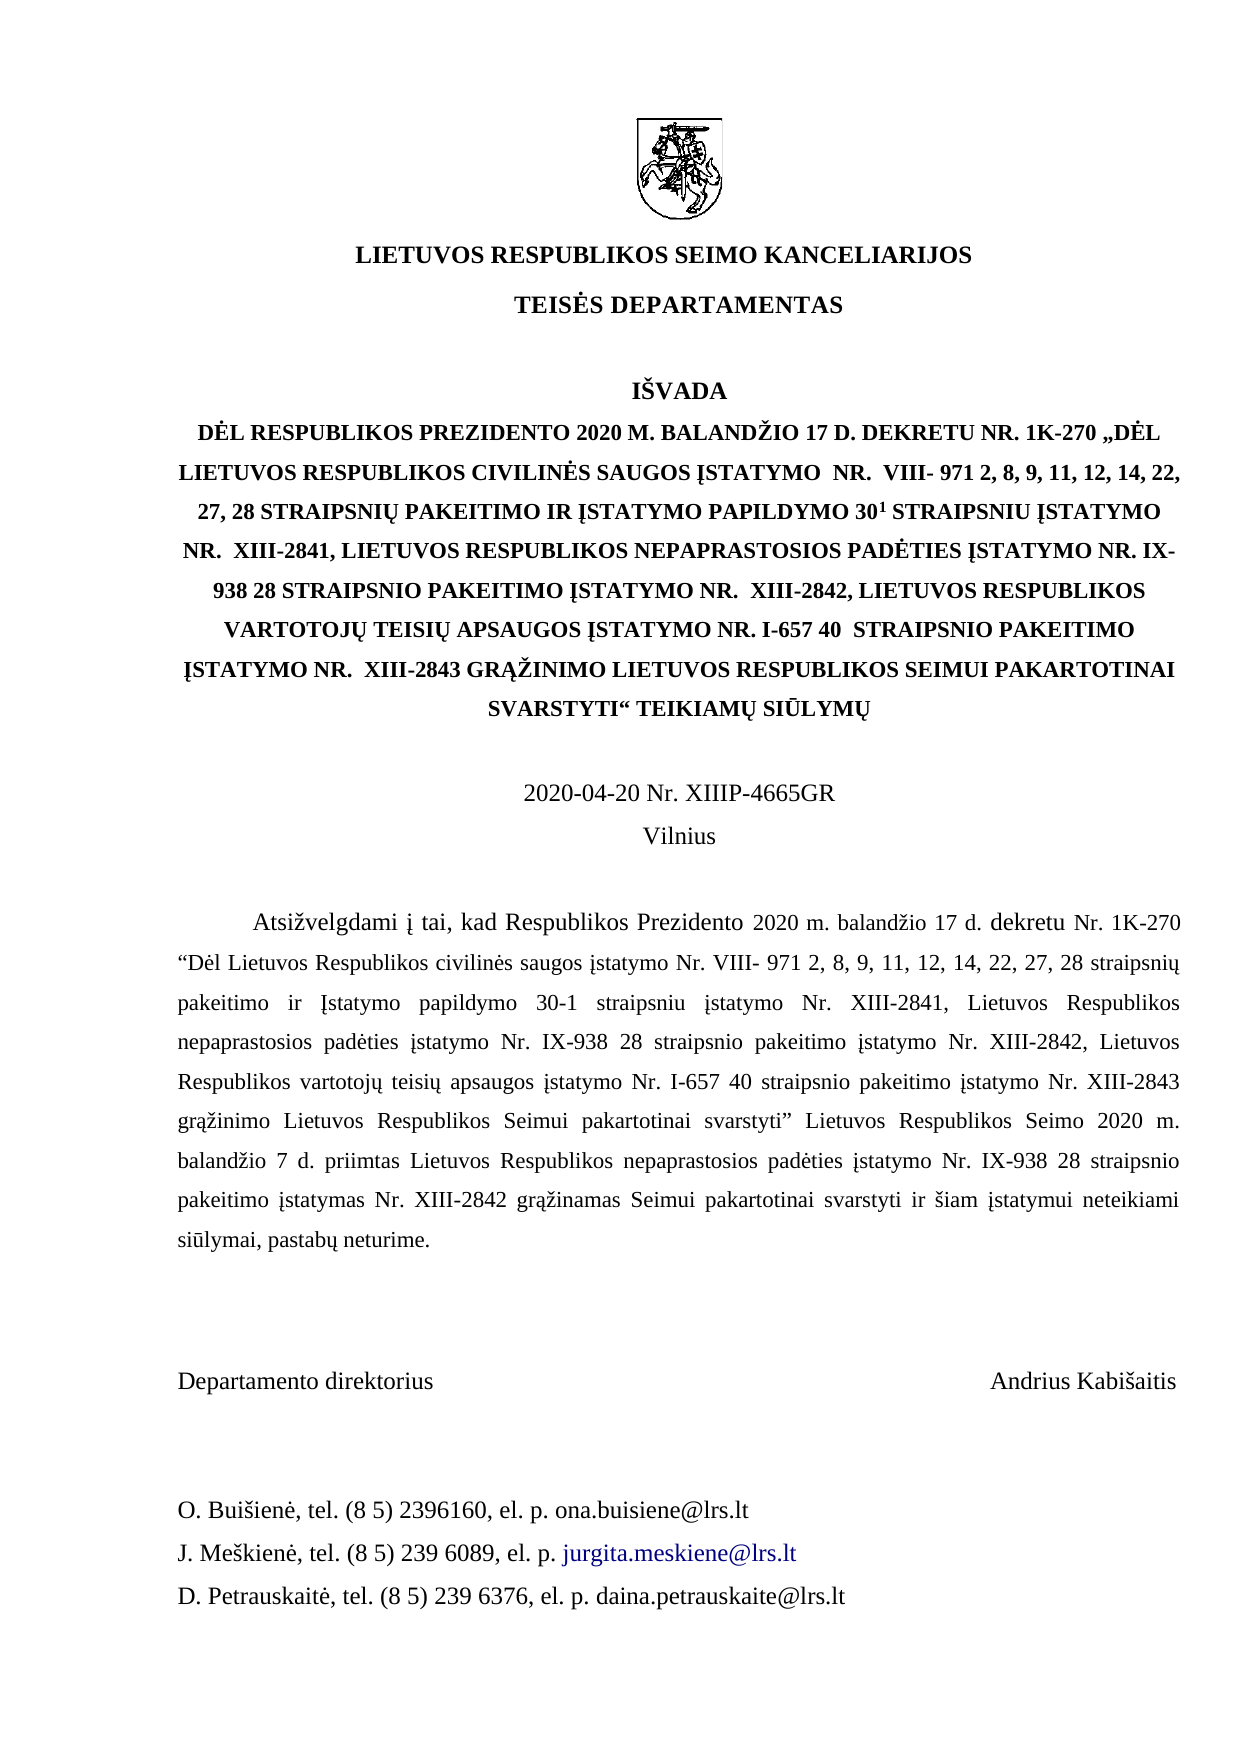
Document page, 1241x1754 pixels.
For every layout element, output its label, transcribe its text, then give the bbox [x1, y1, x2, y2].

text D. Petrauskaitė, tel. (8 5) 239 6376, el. p. daina.petrauskaite@lrs.lt [177, 1581, 1181, 1610]
text J. Meškienė, tel. (8 5) 239 6089, el. p. jurgita.meskiene@lrs.lt [177, 1538, 1181, 1567]
text TEISĖS DEPARTAMENTAS [177, 290, 1180, 318]
text Atsižvelgdami į tai, kad Respublikos Prezidento 2020 m. balandžio 17 d. dekretu Nr. 1K-270 “Dėl Lietuvos Respublikos civilinės saugos įstatymo Nr. VIII- 971 2, 8, 9, 11, 12, 14, 22, 27, 28 straipsnių pakeitimo ir Įstatymo papildymo 30-1 straipsniu įstatymo Nr. XIII-2841, Lietuvos Respublikos nepaprastosios padėties įstatymo Nr. IX-938 28 straipsnio pakeitimo įstatymo Nr. XIII-2842, Lietuvos Respublikos vartotojų teisių apsaugos įstatymo Nr. I-657 40 straipsnio pakeitimo įstatymo Nr. XIII-2843 grąžinimo Lietuvos Respublikos Seimui pakartotinai svarstyti” Lietuvos Respublikos Seimo 2020 m. balandžio 7 d. priimtas Lietuvos Respublikos nepaprastosios padėties įstatymo Nr. IX-938 28 straipsnio pakeitimo įstatymas Nr. XIII-2842 grąžinamas Seimui pakartotinai svarstyti ir šiam įstatymui neteikiami siūlymai, pastabų neturime. [177, 907, 1181, 1252]
text 2020-04-20 Nr. XIIIP-4665GR [177, 778, 1181, 807]
text Departamento direktorius Andrius Kabišaitis [177, 1366, 1181, 1394]
text IŠVADA [177, 376, 1181, 405]
text DĖL RESPUBLIKOS PREZIDENTO 2020 M. BALANDŽIO 17 D. DEKRETU NR. 1K-270 „DĖL LIETUVOS RESPUBLIKOS CIVILINĖS SAUGOS ĮSTATYMO NR. VIII- 971 2, 8, 9, 11, 12, 14, 22, 27, 28 STRAIPSNIŲ PAKEITIMO IR ĮSTATYMO PAPILDYMO 301 STRAIPSNIU ĮSTATYMO NR. XIII-2841, LIETUVOS RESPUBLIKOS NEPAPRASTOSIOS PADĖTIES ĮSTATYMO NR. IX-938 28 STRAIPSNIO PAKEITIMO ĮSTATYMO NR. XIII‑2842, LIETUVOS RESPUBLIKOS VARTOTOJŲ TEISIŲ APSAUGOS ĮSTATYMO NR. I-657 40 STRAIPSNIO PAKEITIMO ĮSTATYMO NR. XIII‑2843 GRĄŽINIMO LIETUVOS RESPUBLIKOS SEIMUI PAKARTOTINAI SVARSTYTI“ TEIKIAMŲ SIŪLYMŲ [177, 419, 1181, 722]
text LIETUVOS RESPUBLIKOS SEIMO KANCELIARIJOS [177, 240, 1151, 269]
text O. Buišienė, tel. (8 5) 2396160, el. p. ona.buisiene@lrs.lt [177, 1495, 1181, 1524]
text Vilnius [177, 821, 1181, 850]
